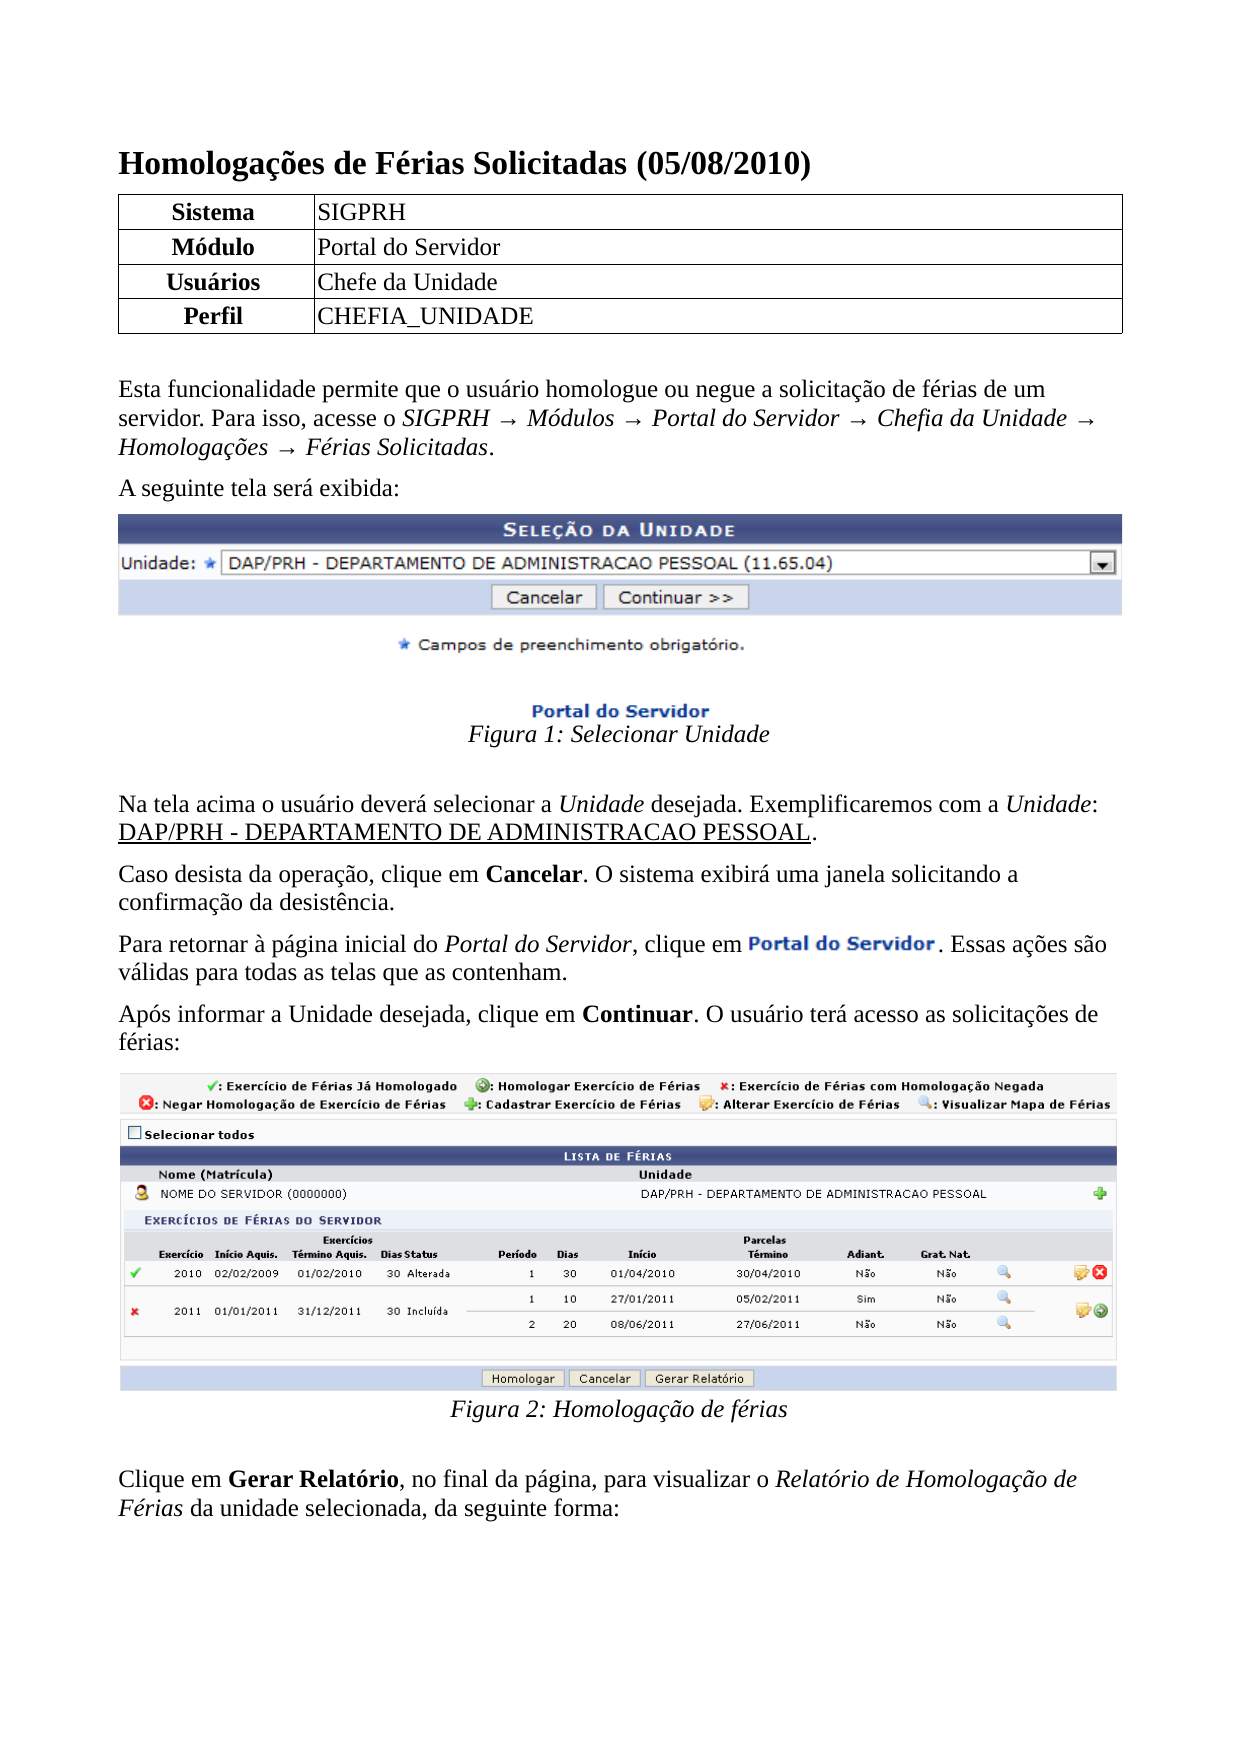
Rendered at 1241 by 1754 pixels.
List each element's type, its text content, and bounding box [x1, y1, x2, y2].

table_cell Perfil [119, 299, 314, 333]
text Esta funcionalidade permite que o usuário homologue ou negue a solicitação de férias de um servidor. Para isso, acesse o SIGPRH → Módulos → Portal do Servidor → Chefia da Unidade → Homologações → Férias Solicitadas. [118, 374, 1122, 461]
picture [748, 934, 938, 952]
text Clique em Gerar Relatório, no final da página, para visualizar o Relatório de Homologação de Férias da unidade selecionada, da seguinte forma: [118, 1464, 1122, 1522]
picture [118, 514, 1123, 719]
table_cell Usuários [119, 265, 314, 298]
subtitle Homologações de Férias Solicitadas (05/08/2010) [118, 143, 1122, 182]
text A seguinte tela será exibida: [118, 473, 1122, 502]
text Figura 1: Selecionar Unidade [118, 719, 1122, 747]
text Para retornar à página inicial do Portal do Servidor, clique em . Essas ações são válidas para todas as telas que as contenham. [118, 929, 1122, 986]
picture [118, 1068, 1123, 1395]
text Na tela acima o usuário deverá selecionar a Unidade desejada. Exemplificaremos com a Unidade: DAP/PRH - DEPARTAMENTO DE ADMINISTRACAO PESSOAL. [118, 789, 1122, 846]
text Figura 2: Homologação de férias [118, 1395, 1122, 1423]
table_cell Módulo [119, 230, 314, 264]
table_cell CHEFIA_UNIDADE [315, 299, 1122, 333]
text Após informar a Unidade desejada, clique em Continuar. O usuário terá acesso as solicitações de férias: [118, 999, 1122, 1056]
table_cell Chefe da Unidade [315, 265, 1122, 298]
table_header SIGPRH [315, 195, 1122, 229]
text Caso desista da operação, clique em Cancelar. O sistema exibirá uma janela solicitando a confirmação da desistência. [118, 859, 1122, 916]
table_header Sistema [119, 195, 314, 229]
table_cell Portal do Servidor [315, 230, 1122, 264]
